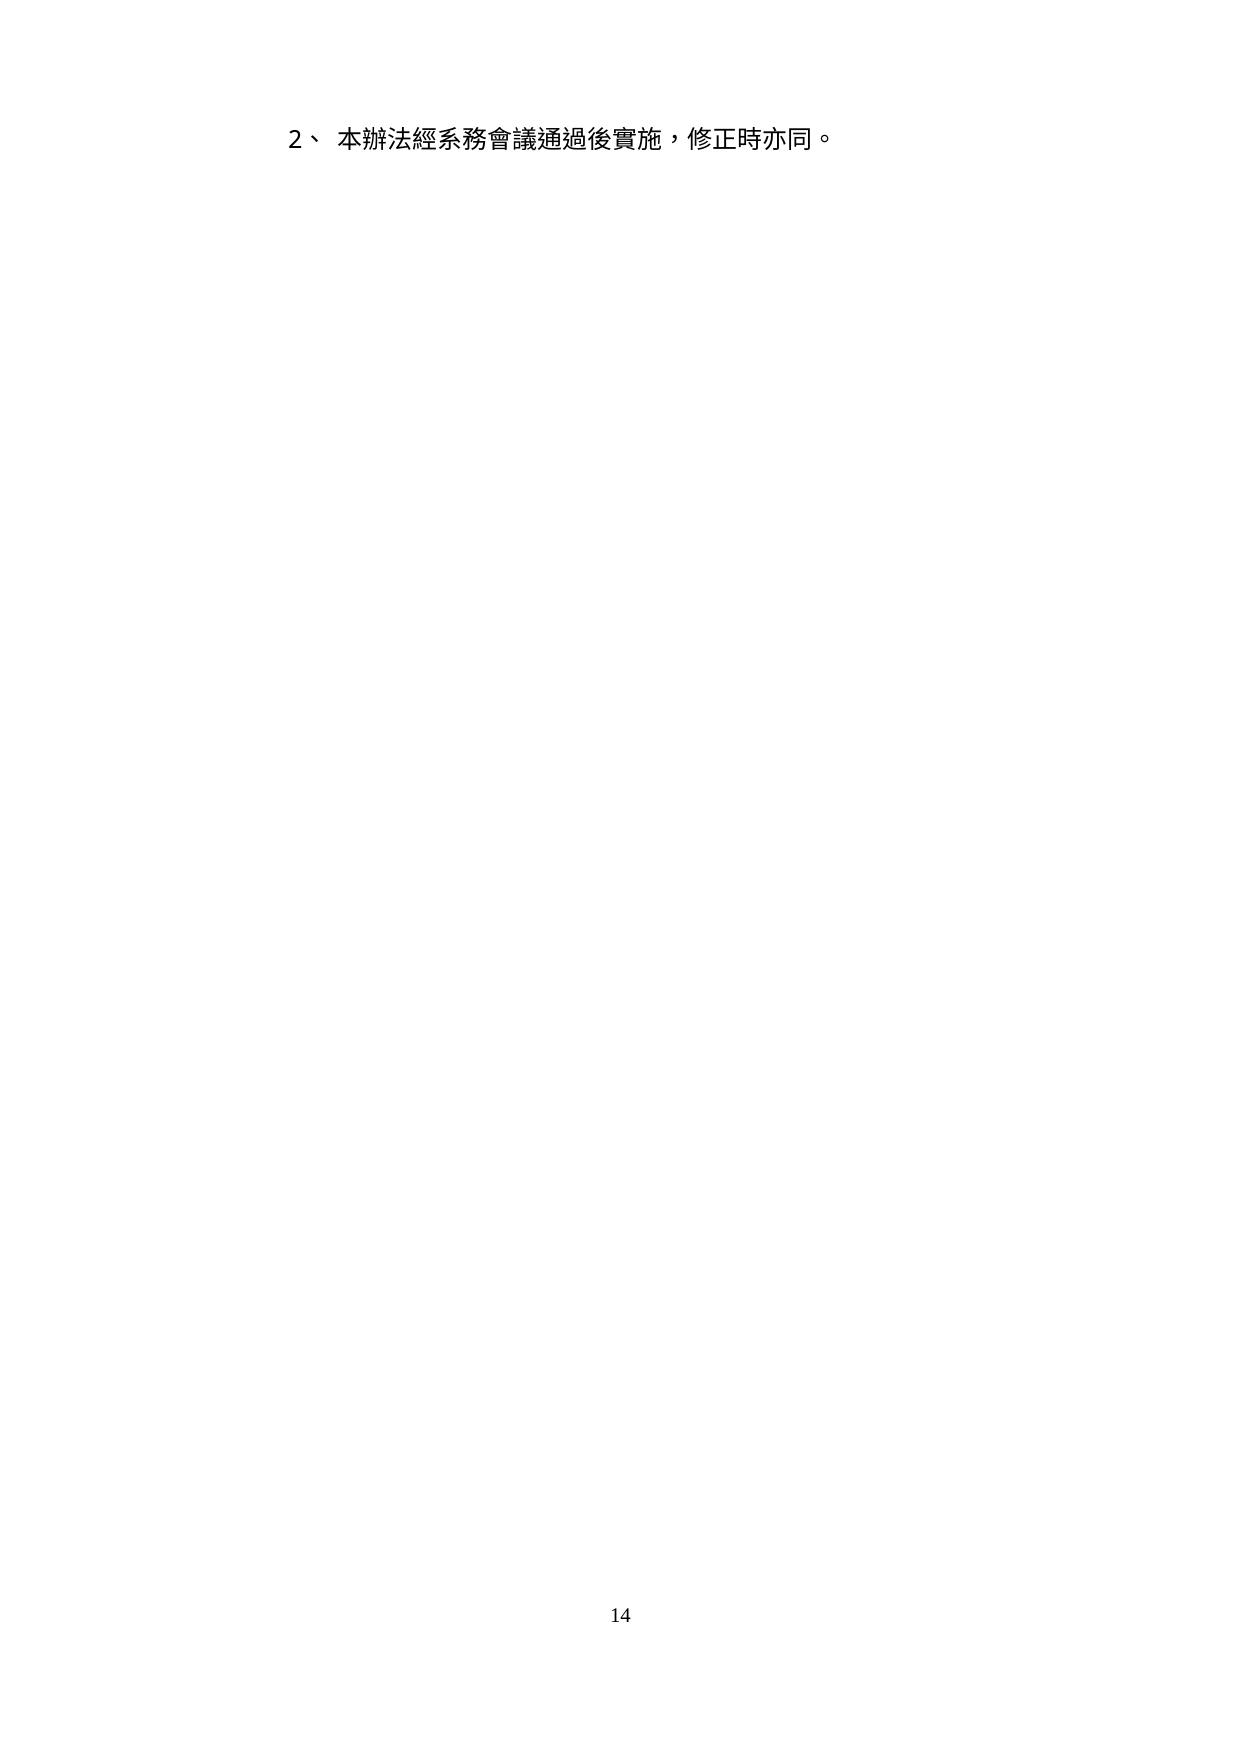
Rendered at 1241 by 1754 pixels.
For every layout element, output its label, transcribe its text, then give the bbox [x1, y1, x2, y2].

list 本辦法經系務會議通過後實施，修正時亦同。 [287, 96, 1053, 158]
